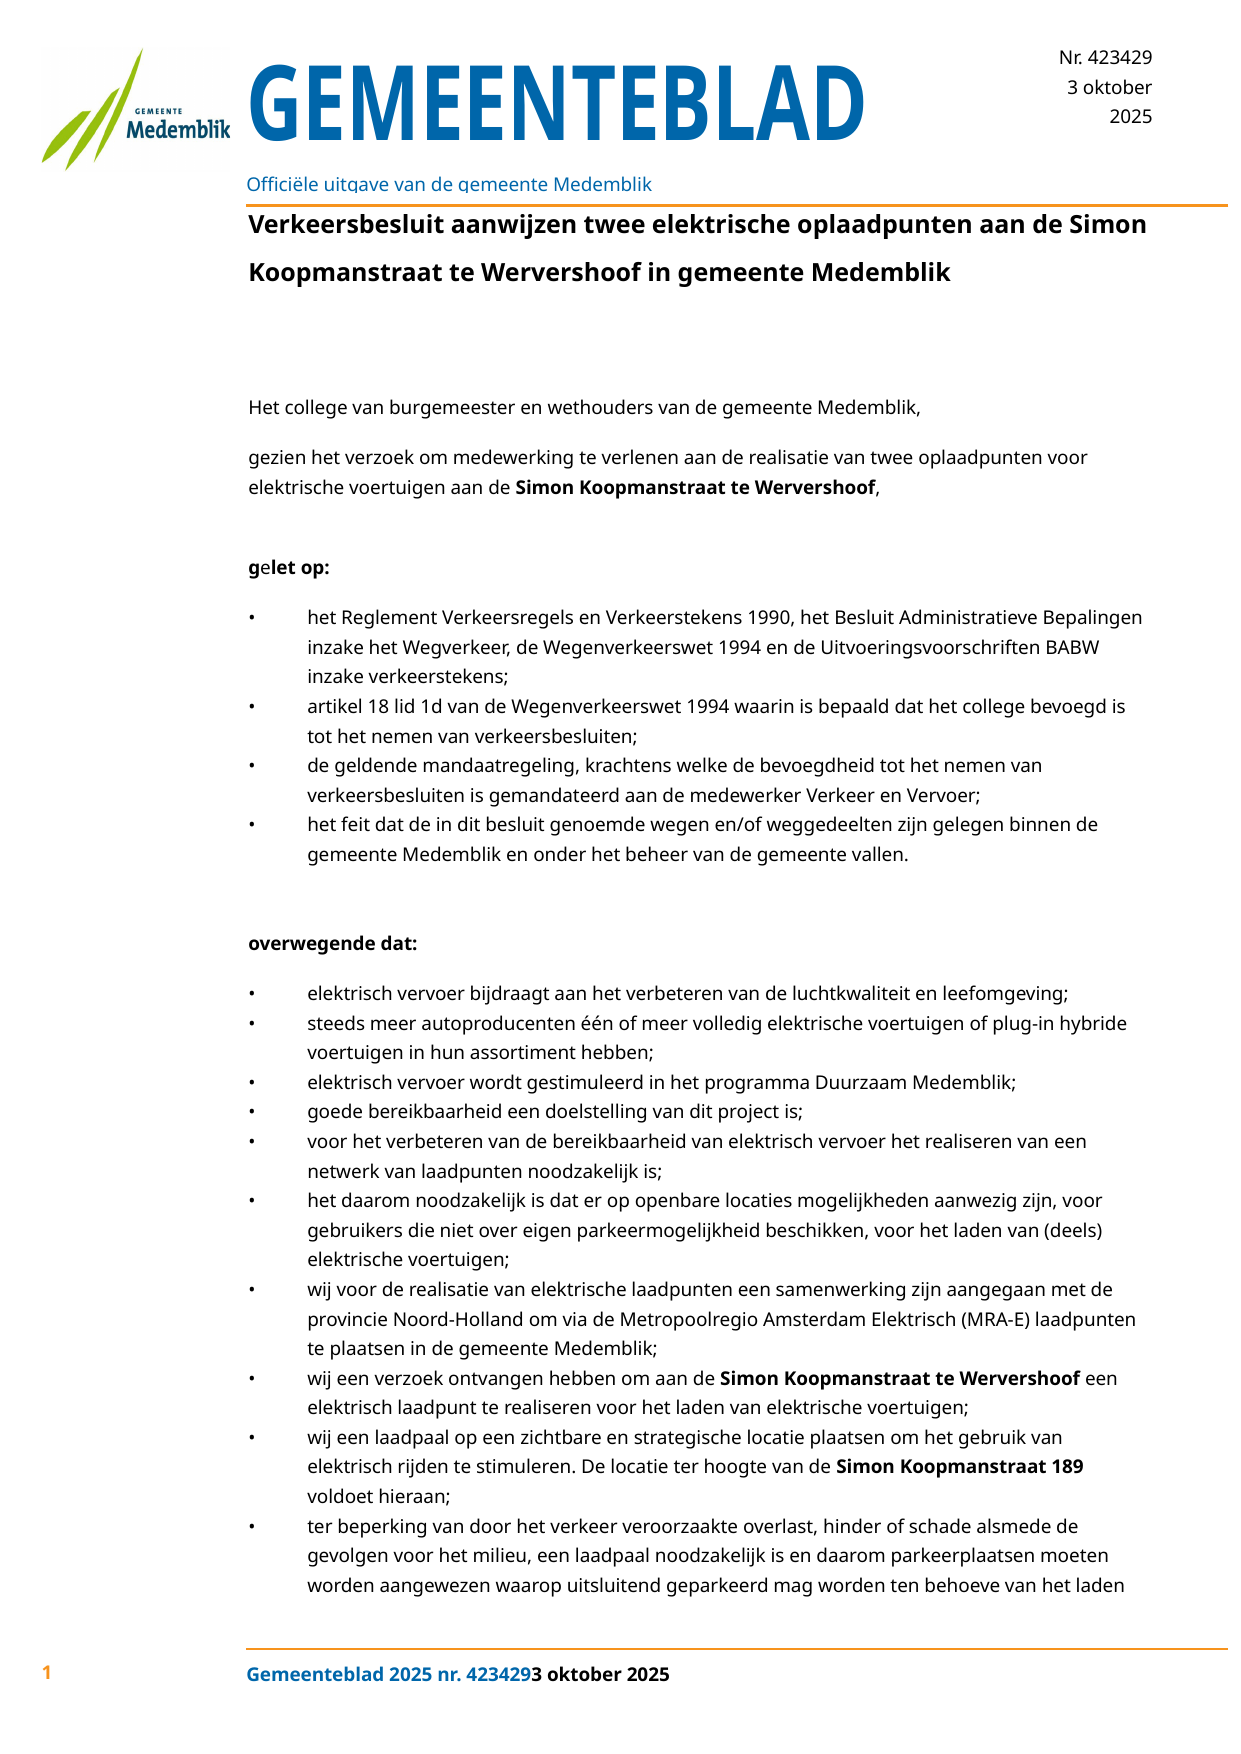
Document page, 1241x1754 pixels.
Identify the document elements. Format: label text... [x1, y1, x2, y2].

list steeds meer autoproducenten één of meer volledig elektrische voertuigen of plug-in hybride voertuigen in hun assortiment hebben; [248, 1010, 1152, 1065]
list de geldende mandaatregeling, krachtens welke de bevoegdheid tot het nemen van verkeersbesluiten is gemandateerd aan de medewerker Verkeer en Vervoer; [248, 752, 1152, 808]
text overwegende dat: [248, 930, 1152, 956]
picture [41, 47, 231, 172]
text Het college van burgemeester en wethouders van de gemeente Medemblik, [248, 394, 1152, 420]
text gezien het verzoek om medewerking te verlenen aan de realisatie van twee oplaadpunten voor elektrische voertuigen aan de Simon Koopmanstraat te Wervershoof, [248, 444, 1152, 500]
list voor het verbeteren van de bereikbaarheid van elektrisch vervoer het realiseren van een netwerk van laadpunten noodzakelijk is; [248, 1128, 1152, 1183]
list wij voor de realisatie van elektrische laadpunten een samenwerking zijn aangegaan met de provincie Noord-Holland om via de Metropoolregio Amsterdam Elektrisch (MRA-E) laadpunten te plaatsen in de gemeente Medemblik; [248, 1276, 1152, 1361]
list goede bereikbaarheid een doelstelling van dit project is; [248, 1099, 1152, 1124]
list het feit dat de in dit besluit genoemde wegen en/of weggedeelten zijn gelegen binnen de gemeente Medemblik en onder het beheer van de gemeente vallen. [248, 812, 1152, 867]
list artikel 18 lid 1d van de Wegenverkeerswet 1994 waarin is bepaald dat het college bevoegd is tot het nemen van verkeersbesluiten; [248, 693, 1152, 748]
text Verkeersbesluit aanwijzen twee elektrische oplaadpunten aan de Simon Koopmanstraat te Wervershoof in gemeente Medemblik [248, 207, 1152, 288]
list elektrisch vervoer wordt gestimuleerd in het programma Duurzaam Medemblik; [248, 1069, 1152, 1095]
text gelet op: [248, 554, 1152, 580]
list wij een verzoek ontvangen hebben om aan de Simon Koopmanstraat te Wervershoof een elektrisch laadpunt te realiseren voor het laden van elektrische voertuigen; [248, 1365, 1152, 1420]
list wij een laadpaal op een zichtbare en strategische locatie plaatsen om het gebruik van elektrisch rijden te stimuleren. De locatie ter hoogte van de Simon Koopmanstraat 189 voldoet hieraan; [248, 1424, 1152, 1509]
list ter beperking van door het verkeer veroorzaakte overlast, hinder of schade alsmede de gevolgen voor het milieu, een laadpaal noodzakelijk is en daarom parkeerplaatsen moeten worden aangewezen waarop uitsluitend geparkeerd mag worden ten behoeve van het laden [248, 1513, 1152, 1598]
list elektrisch vervoer bijdraagt aan het verbeteren van de luchtkwaliteit en leefomgeving; [248, 980, 1152, 1006]
list het Reglement Verkeersregels en Verkeerstekens 1990, het Besluit Administratieve Bepalingen inzake het Wegverkeer, de Wegenverkeerswet 1994 en de Uitvoeringsvoorschriften BABW inzake verkeerstekens; [248, 604, 1152, 689]
list het daarom noodzakelijk is dat er op openbare locaties mogelijkheden aanwezig zijn, voor gebruikers die niet over eigen parkeermogelijkheid beschikken, voor het laden van (deels) elektrische voertuigen; [248, 1187, 1152, 1272]
